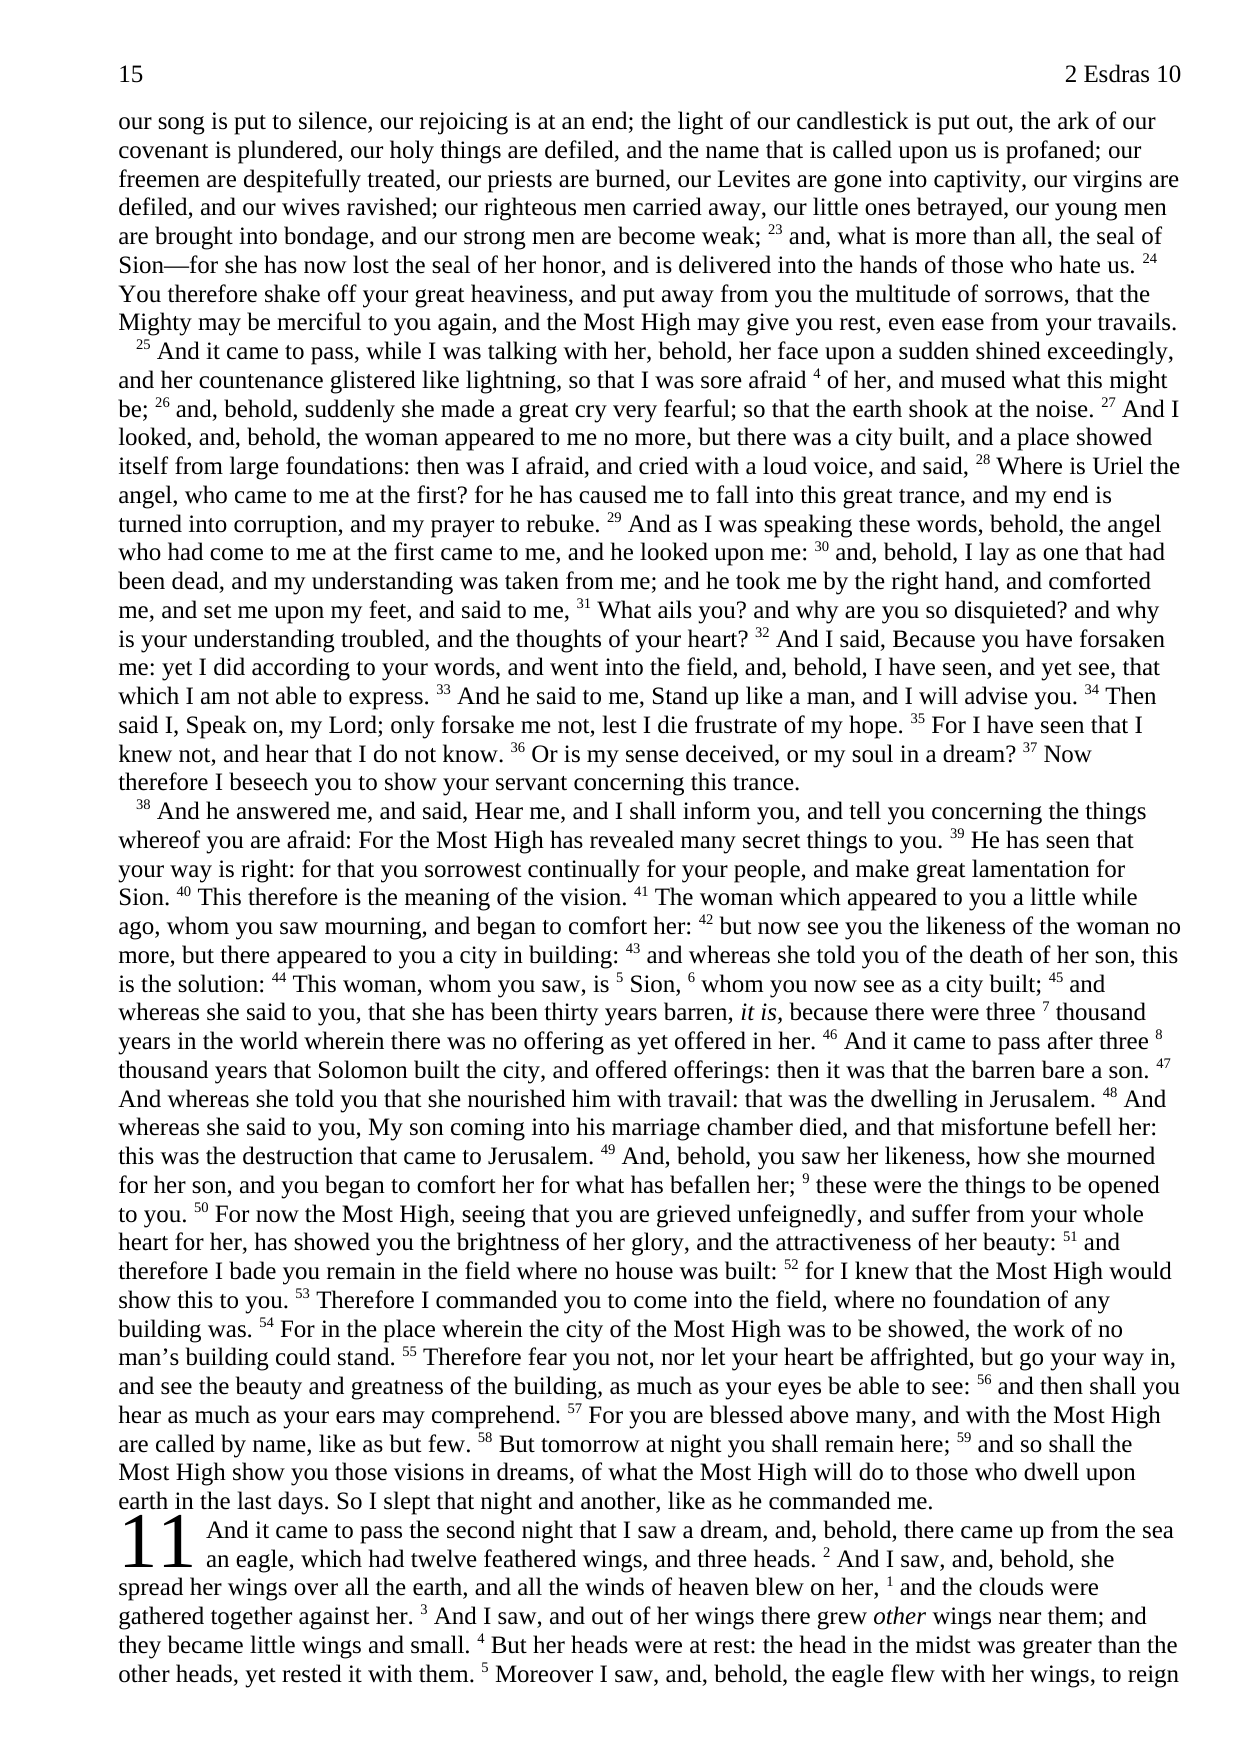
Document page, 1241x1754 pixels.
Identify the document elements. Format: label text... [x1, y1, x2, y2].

text 11And it came to pass the second night that I saw a dream, and, behold, there came up from the sea an eagle, which had twelve feathered wings, and three heads. 2 And I saw, and, behold, she spread her wings over all the earth, and all the winds of heaven blew on her, 1 and the clouds were gathered together against her. 3 And I saw, and out of her wings there grew other wings near them; and they became little wings and small. 4 But her heads were at rest: the head in the midst was greater than the other heads, yet rested it with them. 5 Moreover I saw, and, behold, the eagle flew with her wings, to reign over the earth, and over those who dwell therein. 6 And I saw how all things under heaven were subject to her, and no man spoke against her, no, not one creature upon earth. 7 And I saw, and, behold, the eagle rose upon her talons, and uttered her voice to her wings, saying, 8 Watch not all at once: sleep every one in his own place, and watch by course: 9 but let the heads be preserved for the last. 10 And I saw, and, behold, the voice went not out of her heads, but from the midst of her body. 11 And I counted 2 her wings that were near the other, and, behold, there were eight of them. 12 And I saw, and, behold, on the right side there arose one wing, and reigned over all the earth; 13 and so it was, that when it reigned, the end of it came, and it appeared not, so that the place thereof appeared no more: and the next following rose up, and reigned, and it ruled a great time; 14 and it happened, that when it reigned, the end of it came also, so that it appeared no more, like as the first. 15 And, behold, there came a voice to it, and said, 16 Hear you that have borne rule over the earth all this time: this I proclaim to you, before you shall appear no more, 17 There shall none after you attain to your time, neither to the half thereof. 18 Then arose the third, and had the rule as the others before, and it also appeared no more. 19 So went it with all the wings one after another, as that every one bare rule, and then appeared no more. 20 And I saw, and, behold, in process of time the 3 wings that followed were set up upon the 4 right side, that they might rule also; and some of them ruled, but within a while they appeared no more: 21 some also of them were set up, but ruled not. 22 After this I saw, and, behold, the twelve wings appeared no more, nor two of the little wings: 23 and there was no more left upon the eagle’s body, but the three heads that rested, and six little wings. 24 And I saw, and, behold, two little wings divided themselves from the six, and remained under the head that was upon the right side: but four remained in their place. 25 And I saw, and, behold, these 5 under wings thought to set up themselves, and to have the rule. 26 And I saw, and, behold, there was one set up, but within a while it appeared no more. 27 A second also, and it was sooner away than the first. 28 And I saw, and, behold, the two that remained thought also in themselves to reign: 29 and while they so thought, behold, there awaked one of the heads that were at rest, namely, it that was in the midst; for that was greater than the two other heads. 30 And I saw how it joined the two other heads with it. 31 And, behold, the head was turned with those who were with it, and did eat up the two 6 under wings that thought to have reigned. 32 But this head held the whole earth in possession, and bare rule over those that dwell therein with much oppression; and it had the governance of the world more than all the wings that had been. 33 And after this I saw, and, behold, the head also that was in the midst suddenly appeared no more, like as the wings. 34 But there remained the two heads, which also in like sort reigned over the earth, and over those that dwell therein. 35 And I saw, and, behold, the head upon the right side devoured it that was upon the left side. [118, 1515, 1181, 1687]
text our song is put to silence, our rejoicing is at an end; the light of our candlestick is put out, the ark of our covenant is plundered, our holy things are defiled, and the name that is called upon us is profaned; our freemen are despitefully treated, our priests are burned, our Levites are gone into captivity, our virgins are defiled, and our wives ravished; our righteous men carried away, our little ones betrayed, our young men are brought into bondage, and our strong men are become weak; 23 and, what is more than all, the seal of Sion—for she has now lost the seal of her honor, and is delivered into the hands of those who hate us. 24 You therefore shake off your great heaviness, and put away from you the multitude of sorrows, that the Mighty may be merciful to you again, and the Most High may give you rest, even ease from your travails. [118, 106, 1181, 336]
text 25 And it came to pass, while I was talking with her, behold, her face upon a sudden shined exceedingly, and her countenance glistered like lightning, so that I was sore afraid 4 of her, and mused what this might be; 26 and, behold, suddenly she made a great cry very fearful; so that the earth shook at the noise. 27 And I looked, and, behold, the woman appeared to me no more, but there was a city built, and a place showed itself from large foundations: then was I afraid, and cried with a loud voice, and said, 28 Where is Uriel the angel, who came to me at the first? for he has caused me to fall into this great trance, and my end is turned into corruption, and my prayer to rebuke. 29 And as I was speaking these words, behold, the angel who had come to me at the first came to me, and he looked upon me: 30 and, behold, I lay as one that had been dead, and my understanding was taken from me; and he took me by the right hand, and comforted me, and set me upon my feet, and said to me, 31 What ails you? and why are you so disquieted? and why is your understanding troubled, and the thoughts of your heart? 32 And I said, Because you have forsaken me: yet I did according to your words, and went into the field, and, behold, I have seen, and yet see, that which I am not able to express. 33 And he said to me, Stand up like a man, and I will advise you. 34 Then said I, Speak on, my Lord; only forsake me not, lest I die frustrate of my hope. 35 For I have seen that I knew not, and hear that I do not know. 36 Or is my sense deceived, or my soul in a dream? 37 Now therefore I beseech you to show your servant concerning this trance. [118, 336, 1181, 796]
text 38 And he answered me, and said, Hear me, and I shall inform you, and tell you concerning the things whereof you are afraid: For the Most High has revealed many secret things to you. 39 He has seen that your way is right: for that you sorrowest continually for your people, and make great lamentation for Sion. 40 This therefore is the meaning of the vision. 41 The woman which appeared to you a little while ago, whom you saw mourning, and began to comfort her: 42 but now see you the likeness of the woman no more, but there appeared to you a city in building: 43 and whereas she told you of the death of her son, this is the solution: 44 This woman, whom you saw, is 5 Sion, 6 whom you now see as a city built; 45 and whereas she said to you, that she has been thirty years barren, it is, because there were three 7 thousand years in the world wherein there was no offering as yet offered in her. 46 And it came to pass after three 8 thousand years that Solomon built the city, and offered offerings: then it was that the barren bare a son. 47 And whereas she told you that she nourished him with travail: that was the dwelling in Jerusalem. 48 And whereas she said to you, My son coming into his marriage chamber died, and that misfortune befell her: this was the destruction that came to Jerusalem. 49 And, behold, you saw her likeness, how she mourned for her son, and you began to comfort her for what has befallen her; 9 these were the things to be opened to you. 50 For now the Most High, seeing that you are grieved unfeignedly, and suffer from your whole heart for her, has showed you the brightness of her glory, and the attractiveness of her beauty: 51 and therefore I bade you remain in the field where no house was built: 52 for I knew that the Most High would show this to you. 53 Therefore I commanded you to come into the field, where no foundation of any building was. 54 For in the place wherein the city of the Most High was to be showed, the work of no man’s building could stand. 55 Therefore fear you not, nor let your heart be affrighted, but go your way in, and see the beauty and greatness of the building, as much as your eyes be able to see: 56 and then shall you hear as much as your ears may comprehend. 57 For you are blessed above many, and with the Most High are called by name, like as but few. 58 But tomorrow at night you shall remain here; 59 and so shall the Most High show you those visions in dreams, of what the Most High will do to those who dwell upon earth in the last days. So I slept that night and another, like as he commanded me. [118, 796, 1181, 1515]
